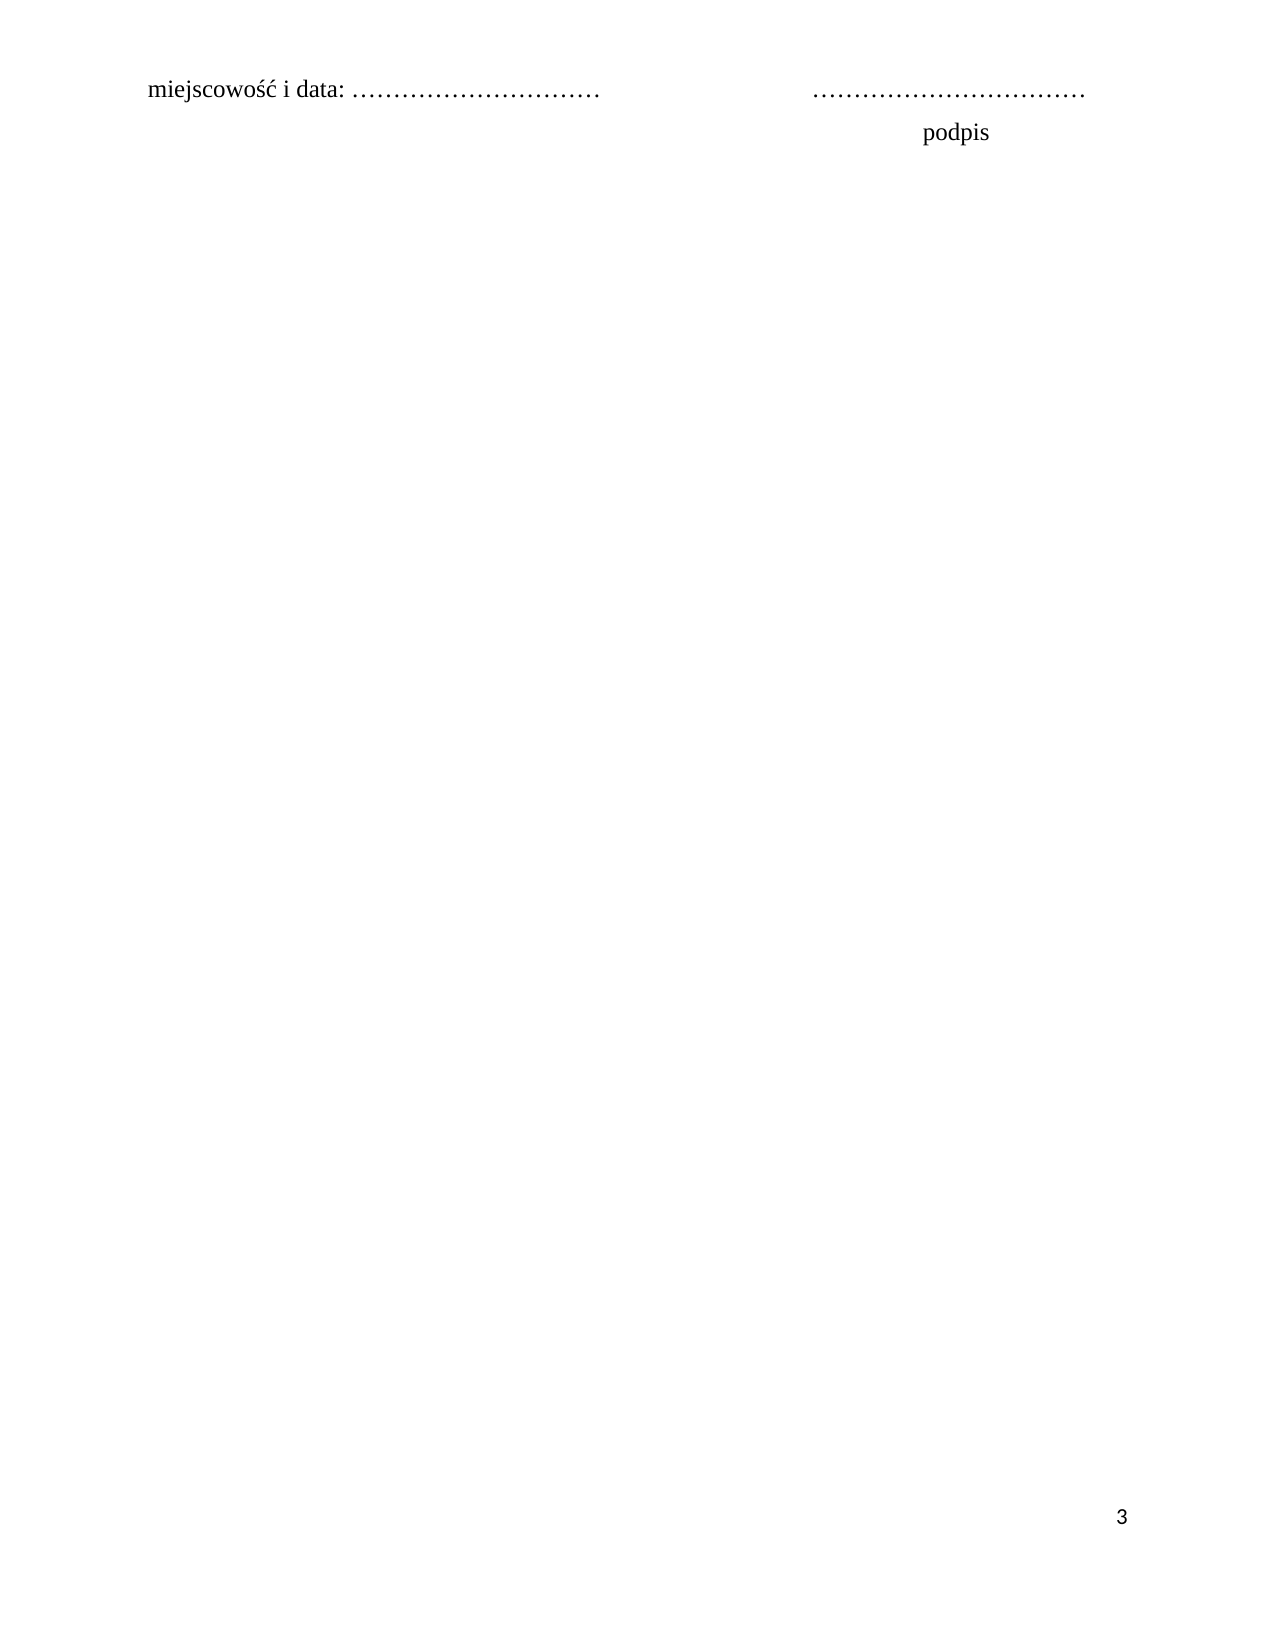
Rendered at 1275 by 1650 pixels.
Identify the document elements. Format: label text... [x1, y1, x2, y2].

text podpis [885, 117, 1127, 146]
text miejscowość i data: ………………………… …………………………… [148, 74, 1127, 102]
